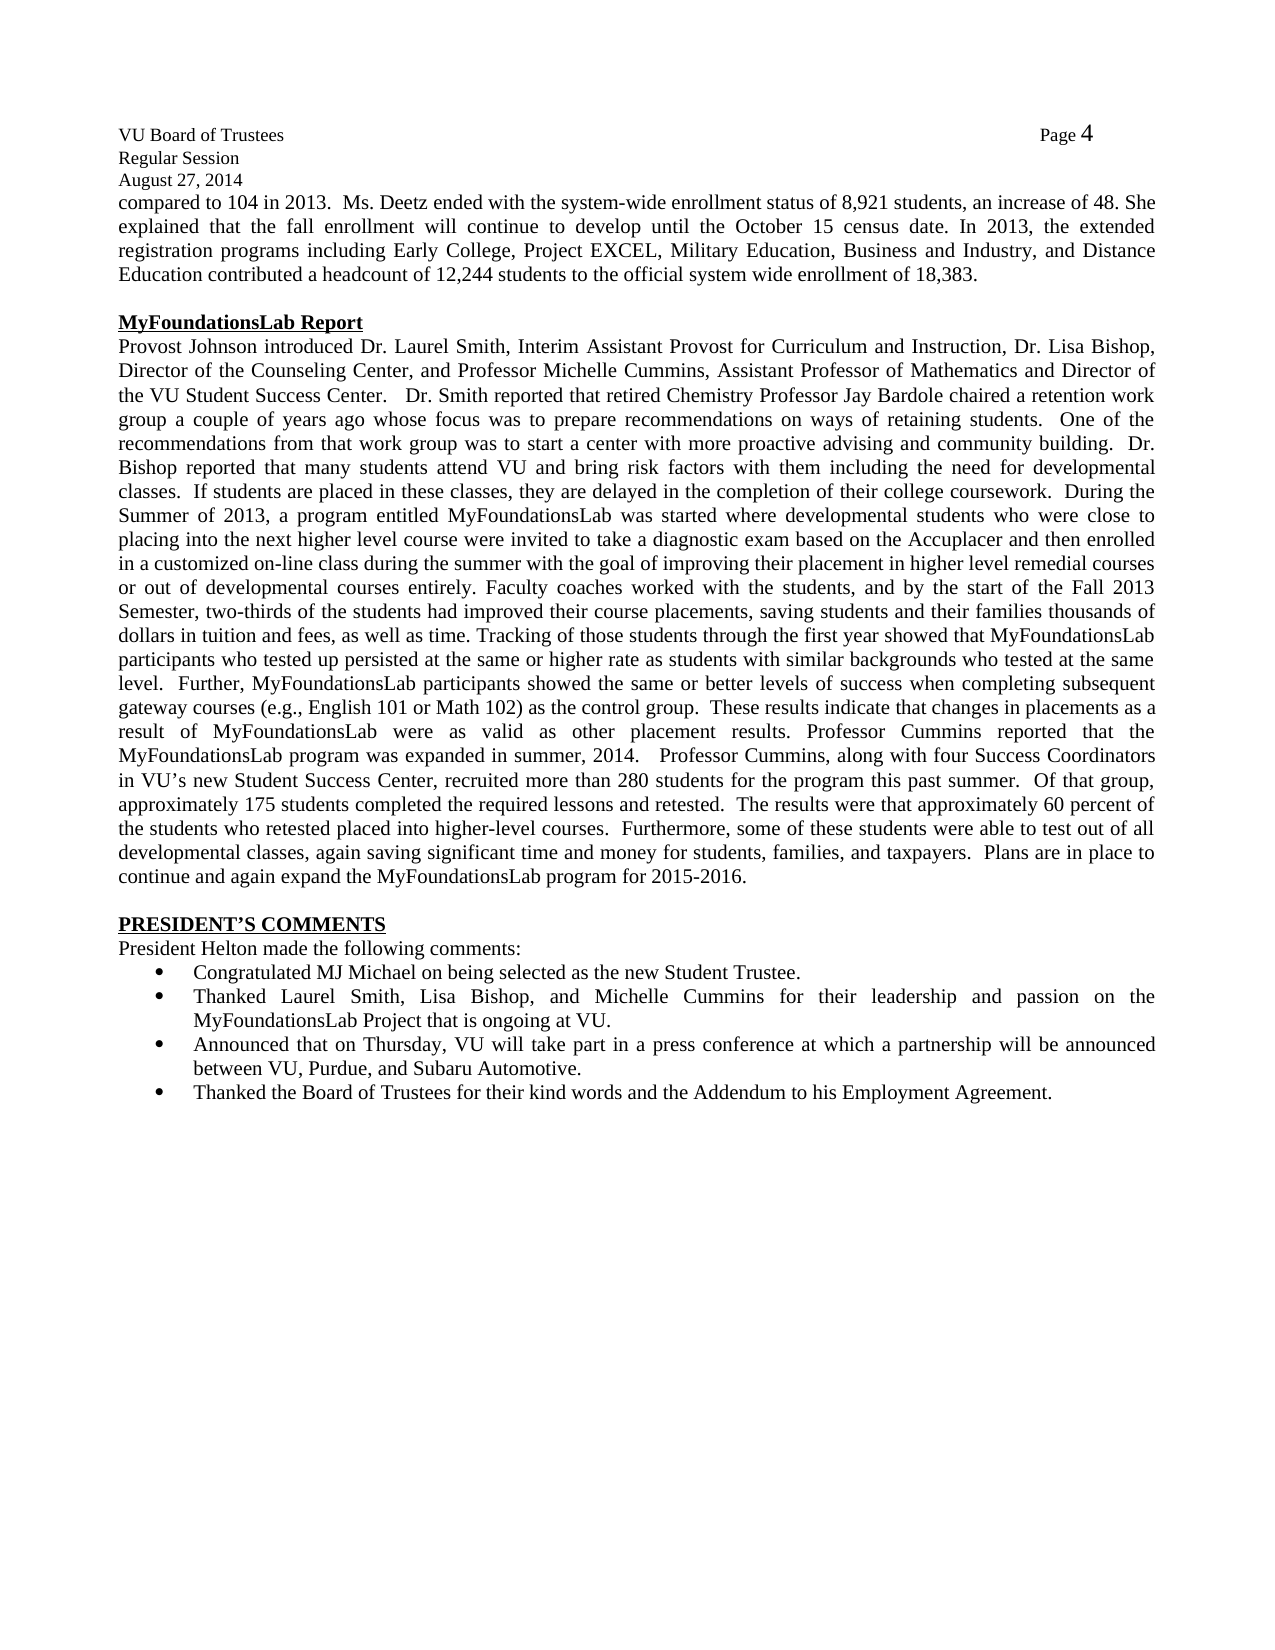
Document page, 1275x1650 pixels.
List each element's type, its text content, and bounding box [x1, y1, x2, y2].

text PRESIDENT’S COMMENTS [118, 912, 1157, 936]
text Provost Johnson introduced Dr. Laurel Smith, Interim Assistant Provost for Curriculum and Instruction, Dr. Lisa Bishop, Director of the Counseling Center, and Professor Michelle Cummins, Assistant Professor of Mathematics and Director of the VU Student Success Center. Dr. Smith reported that retired Chemistry Professor Jay Bardole chaired a retention work group a couple of years ago whose focus was to prepare recommendations on ways of retaining students. One of the recommendations from that work group was to start a center with more proactive advising and community building. Dr. Bishop reported that many students attend VU and bring risk factors with them including the need for developmental classes. If students are placed in these classes, they are delayed in the completion of their college coursework. During the Summer of 2013, a program entitled MyFoundationsLab was started where developmental students who were close to placing into the next higher level course were invited to take a diagnostic exam based on the Accuplacer and then enrolled in a customized on-line class during the summer with the goal of improving their placement in higher level remedial courses or out of developmental courses entirely. Faculty coaches worked with the students, and by the start of the Fall 2013 Semester, two-thirds of the students had improved their course placements, saving students and their families thousands of dollars in tuition and fees, as well as time. Tracking of those students through the first year showed that MyFoundationsLab participants who tested up persisted at the same or higher rate as students with similar backgrounds who tested at the same level. Further, MyFoundationsLab participants showed the same or better levels of success when completing subsequent gateway courses (e.g., English 101 or Math 102) as the control group. These results indicate that changes in placements as a result of MyFoundationsLab were as valid as other placement results. Professor Cummins reported that the MyFoundationsLab program was expanded in summer, 2014. Professor Cummins, along with four Success Coordinators in VU’s new Student Success Center, recruited more than 280 students for the program this past summer. Of that group, approximately 175 students completed the required lessons and retested. The results were that approximately 60 percent of the students who retested placed into higher-level courses. Furthermore, some of these students were able to test out of all developmental classes, again saving significant time and money for students, families, and taxpayers. Plans are in place to continue and again expand the MyFoundationsLab program for 2015-2016. [118, 334, 1157, 888]
list Thanked the Board of Trustees for their kind words and the Addendum to his Employment Agreement. [156, 1080, 1157, 1104]
text compared to 104 in 2013. Ms. Deetz ended with the system-wide enrollment status of 8,921 students, an increase of 48. She explained that the fall enrollment will continue to develop until the October 15 census date. In 2013, the extended registration programs including Early College, Project EXCEL, Military Education, Business and Industry, and Distance Education contributed a headcount of 12,244 students to the official system wide enrollment of 18,383. [118, 190, 1157, 286]
list Announced that on Thursday, VU will take part in a press conference at which a partnership will be announced between VU, Purdue, and Subaru Automotive. [156, 1032, 1157, 1080]
list Thanked Laurel Smith, Lisa Bishop, and Michelle Cummins for their leadership and passion on the MyFoundationsLab Project that is ongoing at VU. [156, 984, 1157, 1032]
list Congratulated MJ Michael on being selected as the new Student Trustee. [156, 960, 1157, 984]
text President Helton made the following comments: [118, 936, 1157, 960]
text MyFoundationsLab Report [118, 310, 1157, 334]
